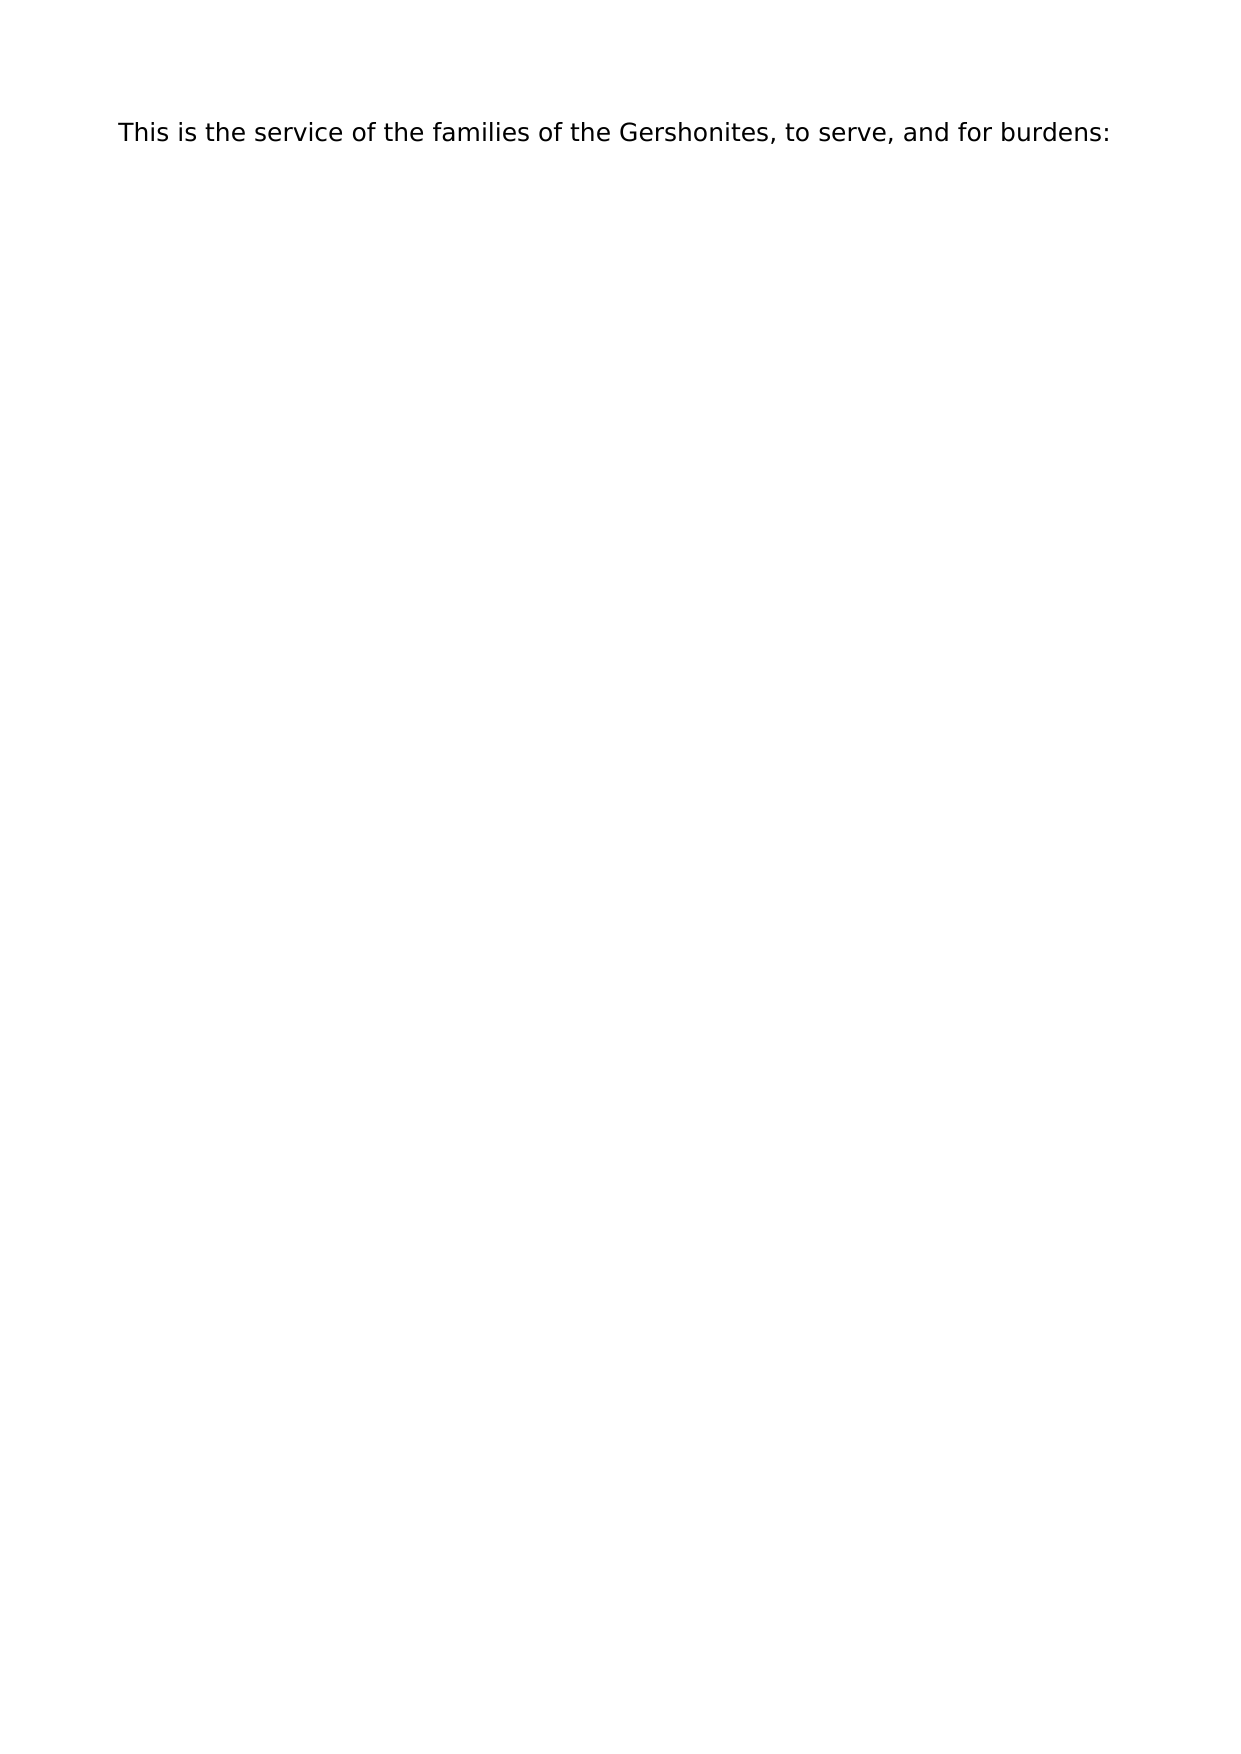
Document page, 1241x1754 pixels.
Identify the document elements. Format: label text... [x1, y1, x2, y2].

text This is the service of the families of the Gershonites, to serve, and for burdens: [118, 118, 1122, 147]
